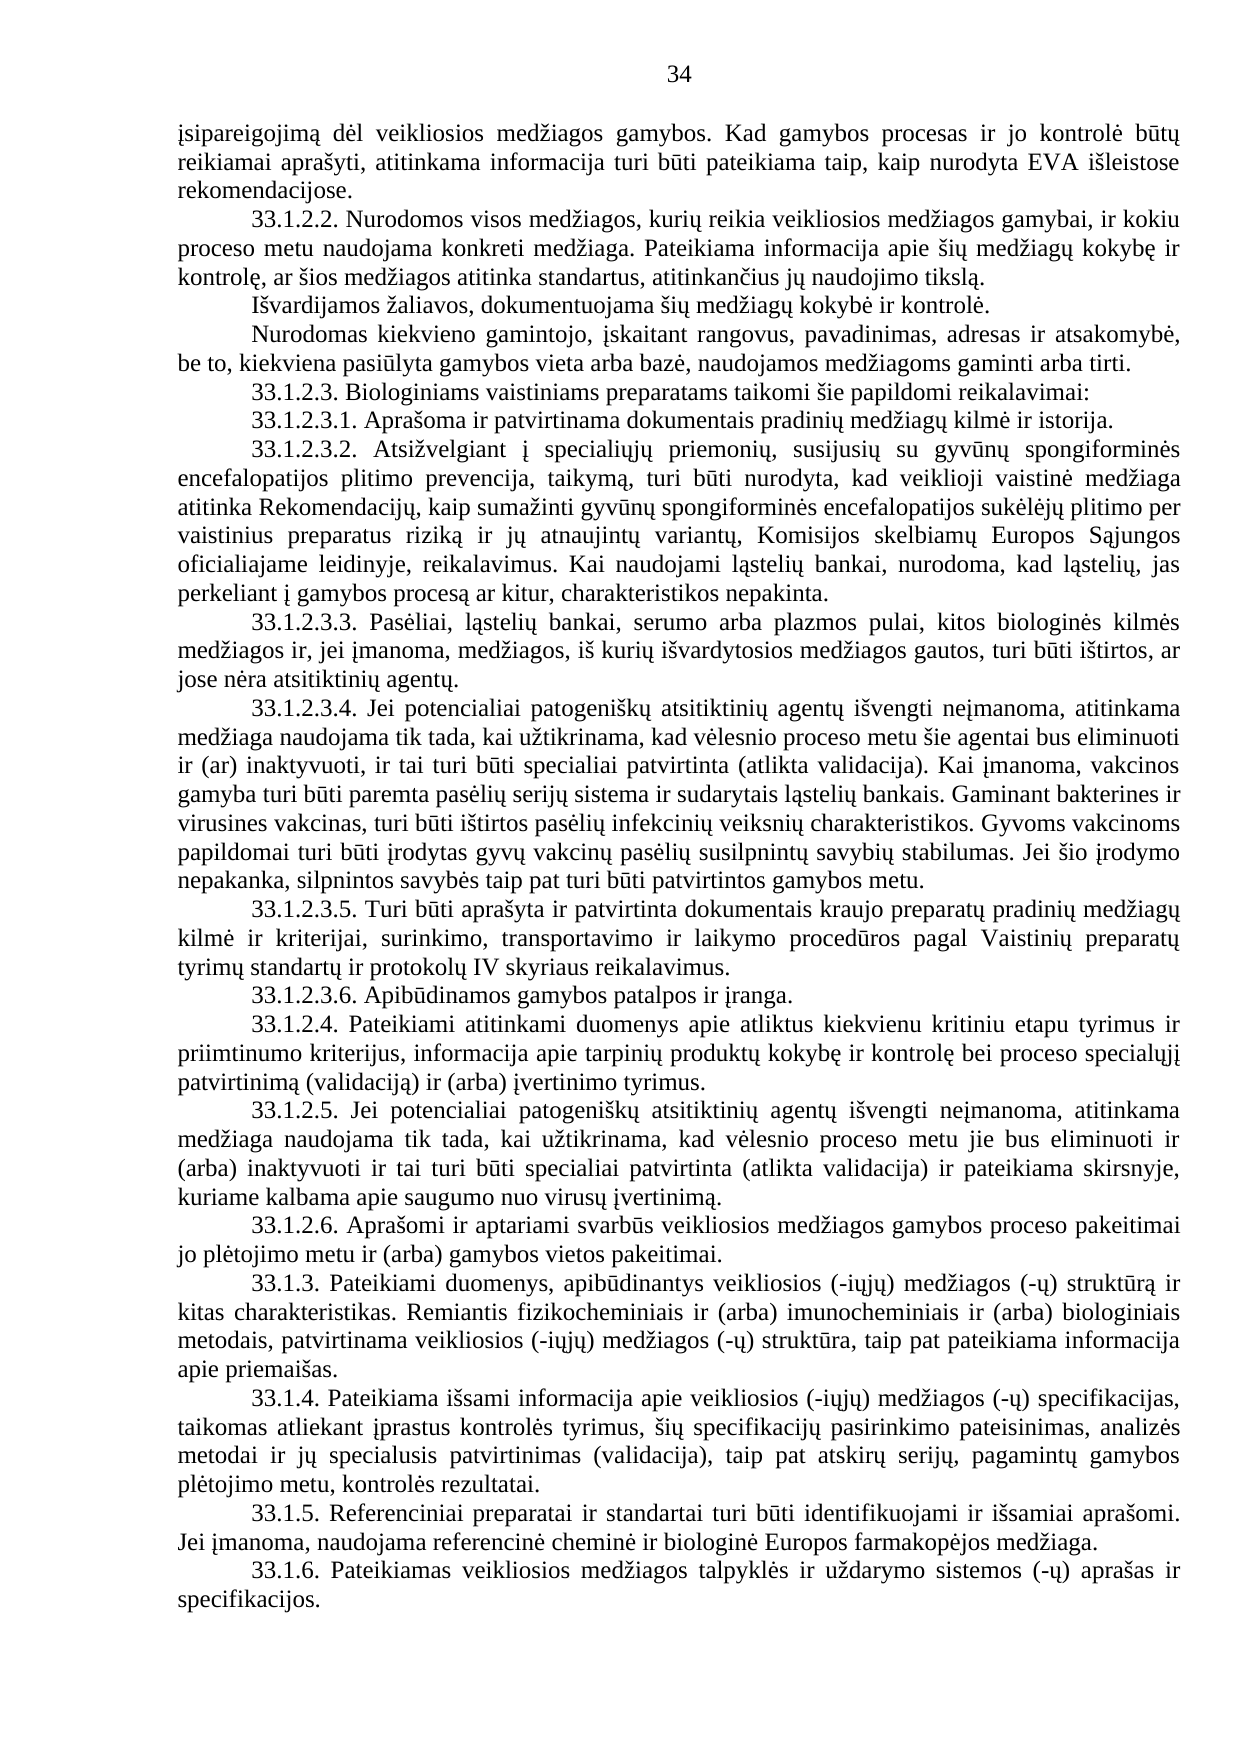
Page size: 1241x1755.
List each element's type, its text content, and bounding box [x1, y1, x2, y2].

text 33.1.2.3.3. Pasėliai, ląstelių bankai, serumo arba plazmos pulai, kitos biologinės kilmės medžiagos ir, jei įmanoma, medžiagos, iš kurių išvardytosios medžiagos gautos, turi būti ištirtos, ar jose nėra atsitiktinių agentų. [177, 607, 1181, 693]
text 33.1.4. Pateikiama išsami informacija apie veikliosios (-iųjų) medžiagos (-ų) specifikacijas, taikomas atliekant įprastus kontrolės tyrimus, šių specifikacijų pasirinkimo pateisinimas, analizės metodai ir jų specialusis patvirtinimas (validacija), taip pat atskirų serijų, pagamintų gamybos plėtojimo metu, kontrolės rezultatai. [177, 1383, 1181, 1498]
text 33.1.2.3.5. Turi būti aprašyta ir patvirtinta dokumentais kraujo preparatų pradinių medžiagų kilmė ir kriterijai, surinkimo, transportavimo ir laikymo procedūros pagal Vaistinių preparatų tyrimų standartų ir protokolų IV skyriaus reikalavimus. [177, 894, 1181, 981]
text 33.1.2.4. Pateikiami atitinkami duomenys apie atliktus kiekvienu kritiniu etapu tyrimus ir priimtinumo kriterijus, informacija apie tarpinių produktų kokybę ir kontrolę bei proceso specialųjį patvirtinimą (validaciją) ir (arba) įvertinimo tyrimus. [177, 1009, 1181, 1096]
text 33.1.2.3. Biologiniams vaistiniams preparatams taikomi šie papildomi reikalavimai: [177, 377, 1181, 406]
text 33.1.5. Referenciniai preparatai ir standartai turi būti identifikuojami ir išsamiai aprašomi. Jei įmanoma, naudojama referencinė cheminė ir biologinė Europos farmakopėjos medžiaga. [177, 1498, 1181, 1556]
text 33.1.2.3.1. Aprašoma ir patvirtinama dokumentais pradinių medžiagų kilmė ir istorija. [177, 406, 1181, 434]
text 33.1.6. Pateikiamas veikliosios medžiagos talpyklės ir uždarymo sistemos (-ų) aprašas ir specifikacijos. [177, 1556, 1181, 1613]
text 33.1.2.5. Jei potencialiai patogeniškų atsitiktinių agentų išvengti neįmanoma, atitinkama medžiaga naudojama tik tada, kai užtikrinama, kad vėlesnio proceso metu jie bus eliminuoti ir (arba) inaktyvuoti ir tai turi būti specialiai patvirtinta (atlikta validacija) ir pateikiama skirsnyje, kuriame kalbama apie saugumo nuo virusų įvertinimą. [177, 1096, 1181, 1211]
text įsipareigojimą dėl veikliosios medžiagos gamybos. Kad gamybos procesas ir jo kontrolė būtų reikiamai aprašyti, atitinkama informacija turi būti pateikiama taip, kaip nurodyta EVA išleistose rekomendacijose. [177, 118, 1181, 204]
text 33.1.2.3.2. Atsižvelgiant į specialiųjų priemonių, susijusių su gyvūnų spongiforminės encefalopatijos plitimo prevencija, taikymą, turi būti nurodyta, kad veiklioji vaistinė medžiaga atitinka Rekomendacijų, kaip sumažinti gyvūnų spongiforminės encefalopatijos sukėlėjų plitimo per vaistinius preparatus riziką ir jų atnaujintų variantų, Komisijos skelbiamų Europos Sąjungos oficialiajame leidinyje, reikalavimus. Kai naudojami ląstelių bankai, nurodoma, kad ląstelių, jas perkeliant į gamybos procesą ar kitur, charakteristikos nepakinta. [177, 434, 1181, 607]
text 33.1.2.2. Nurodomos visos medžiagos, kurių reikia veikliosios medžiagos gamybai, ir kokiu proceso metu naudojama konkreti medžiaga. Pateikiama informacija apie šių medžiagų kokybę ir kontrolę, ar šios medžiagos atitinka standartus, atitinkančius jų naudojimo tikslą. [177, 204, 1181, 291]
text 33.1.2.3.6. Apibūdinamos gamybos patalpos ir įranga. [177, 981, 1181, 1009]
text Nurodomas kiekvieno gamintojo, įskaitant rangovus, pavadinimas, adresas ir atsakomybė, be to, kiekviena pasiūlyta gamybos vieta arba bazė, naudojamos medžiagoms gaminti arba tirti. [177, 319, 1181, 377]
text 33.1.3. Pateikiami duomenys, apibūdinantys veikliosios (-iųjų) medžiagos (-ų) struktūrą ir kitas charakteristikas. Remiantis fizikocheminiais ir (arba) imunocheminiais ir (arba) biologiniais metodais, patvirtinama veikliosios (-iųjų) medžiagos (-ų) struktūra, taip pat pateikiama informacija apie priemaišas. [177, 1268, 1181, 1383]
text 33.1.2.3.4. Jei potencialiai patogeniškų atsitiktinių agentų išvengti neįmanoma, atitinkama medžiaga naudojama tik tada, kai užtikrinama, kad vėlesnio proceso metu šie agentai bus eliminuoti ir (ar) inaktyvuoti, ir tai turi būti specialiai patvirtinta (atlikta validacija). Kai įmanoma, vakcinos gamyba turi būti paremta pasėlių serijų sistema ir sudarytais ląstelių bankais. Gaminant bakterines ir virusines vakcinas, turi būti ištirtos pasėlių infekcinių veiksnių charakteristikos. Gyvoms vakcinoms papildomai turi būti įrodytas gyvų vakcinų pasėlių susilpnintų savybių stabilumas. Jei šio įrodymo nepakanka, silpnintos savybės taip pat turi būti patvirtintos gamybos metu. [177, 693, 1181, 894]
text Išvardijamos žaliavos, dokumentuojama šių medžiagų kokybė ir kontrolė. [177, 291, 1181, 319]
text 33.1.2.6. Aprašomi ir aptariami svarbūs veikliosios medžiagos gamybos proceso pakeitimai jo plėtojimo metu ir (arba) gamybos vietos pakeitimai. [177, 1211, 1181, 1268]
